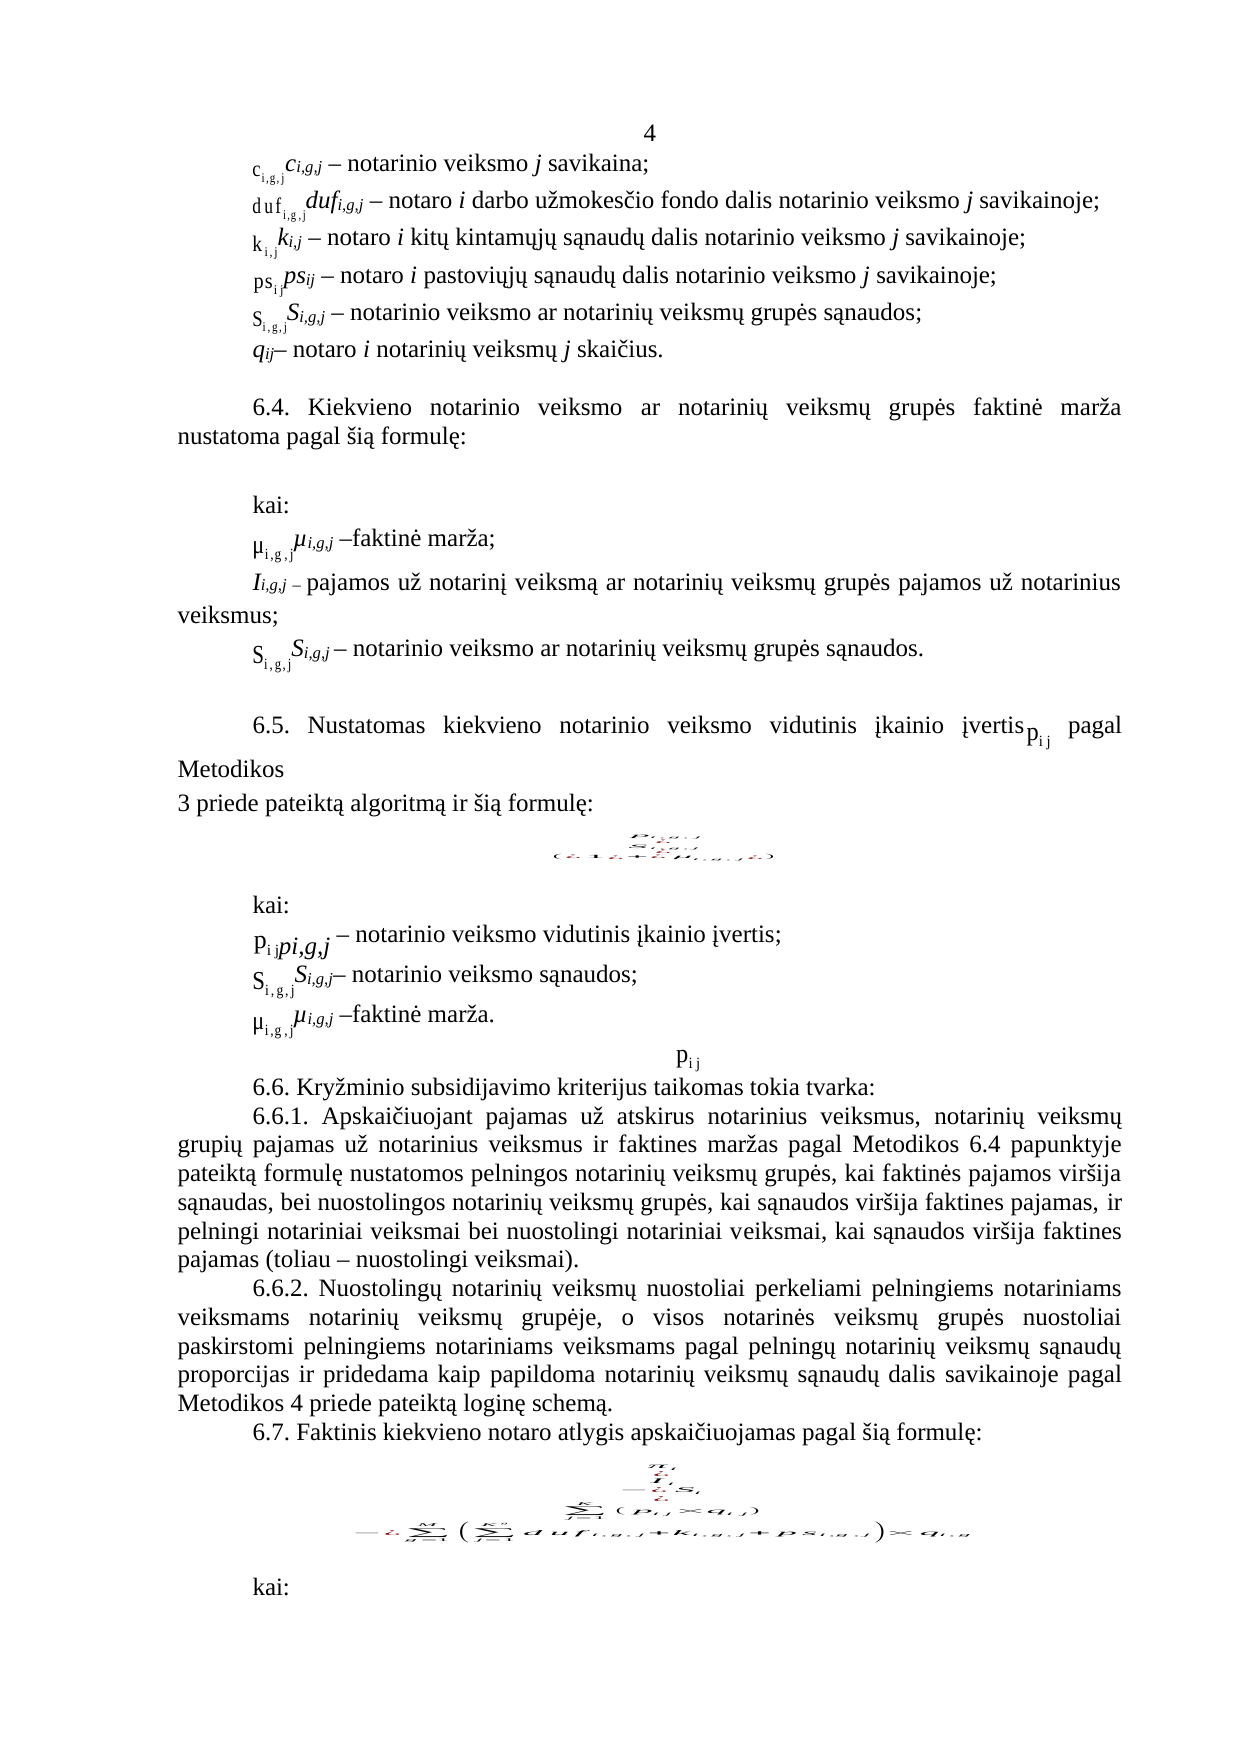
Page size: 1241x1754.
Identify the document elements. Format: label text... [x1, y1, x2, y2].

text Si,g,j– notarinio veiksmo sąnaudos; [177, 959, 1122, 999]
text 6.5. Nustatomas kiekvieno notarinio veiksmo vidutinis įkainio įvertis pagal Metodikos 3 priede pateiktą algoritmą ir šią formulę: [177, 711, 1122, 816]
text ci,g,j – notarinio veiksmo j savikaina; [177, 148, 1122, 185]
text 6.6.1. Apskaičiuojant pajamas už atskirus notarinius veiksmus, notarinių veiksmų grupių pajamas už notarinius veiksmus ir faktines maržas pagal Metodikos 6.4 papunktyje pateiktą formulę nustatomos pelningos notarinių veiksmų grupės, kai faktinės pajamos viršija sąnaudas, bei nuostolingos notarinių veiksmų grupės, kai sąnaudos viršija faktines pajamas, ir pelningi notariniai veiksmai bei nuostolingi notariniai veiksmai, kai sąnaudos viršija faktines pajamas (toliau – nuostolingi veiksmai). [177, 1101, 1122, 1273]
text kai: [177, 490, 1122, 519]
table_header [1076, 450, 1121, 490]
text qij– notaro i notarinių veiksmų j skaičius. [177, 334, 1122, 363]
table_header [1076, 821, 1121, 861]
table_header [177, 821, 1076, 861]
text Si,g,j – notarinio veiksmo ar notarinių veiksmų grupės sąnaudos; [177, 297, 1122, 334]
text dufi,g,j – notaro i darbo užmokesčio fondo dalis notarinio veiksmo j savikainoje; [177, 185, 1122, 222]
text 6.6. Kryžminio subsidijavimo kriterijus taikomas tokia tvarka: [177, 1072, 1122, 1101]
text Ii,g,j – pajamos už notarinį veiksmą ar notarinių veiksmų grupės pajamos už notarinius veiksmus; [177, 567, 1122, 629]
text kai: [177, 1572, 1122, 1601]
text 6.6.2. Nuostolingų notarinių veiksmų nuostoliai perkeliami pelningiems notariniams veiksmams notarinių veiksmų grupėje, o visos notarinės veiksmų grupės nuostoliai paskirstomi pelningiems notariniams veiksmams pagal pelningų notarinių veiksmų sąnaudų proporcijas ir pridedama kaip papildoma notarinių veiksmų sąnaudų dalis savikainoje pagal Metodikos 4 priede pateiktą loginę schemą. [177, 1273, 1122, 1417]
table_header [177, 1450, 1070, 1543]
text 6.7. Faktinis kiekvieno notaro atlygis apskaičiuojamas pagal šią formulę: [177, 1417, 1122, 1446]
text 6.4. Kiekvieno notarinio veiksmo ar notarinių veiksmų grupės faktinė marža nustatoma pagal šią formulę: [177, 392, 1122, 449]
text µi,g,j –faktinė marža. [177, 999, 1122, 1039]
text Si,g,j – notarinio veiksmo ar notarinių veiksmų grupės sąnaudos. [177, 633, 1122, 673]
text ki,j – notaro i kitų kintamųjų sąnaudų dalis notarinio veiksmo j savikainoje; [177, 222, 1122, 260]
text pi,g,j – notarinio veiksmo vidutinis įkainio įvertis; [177, 919, 1122, 959]
table_header [1070, 1450, 1122, 1543]
text kai: [177, 890, 1122, 919]
text psij – notaro i pastoviųjų sąnaudų dalis notarinio veiksmo j savikainoje; [177, 260, 1122, 297]
text µi,g,j –faktinė marža; [177, 523, 1122, 563]
table_header [177, 450, 1076, 490]
